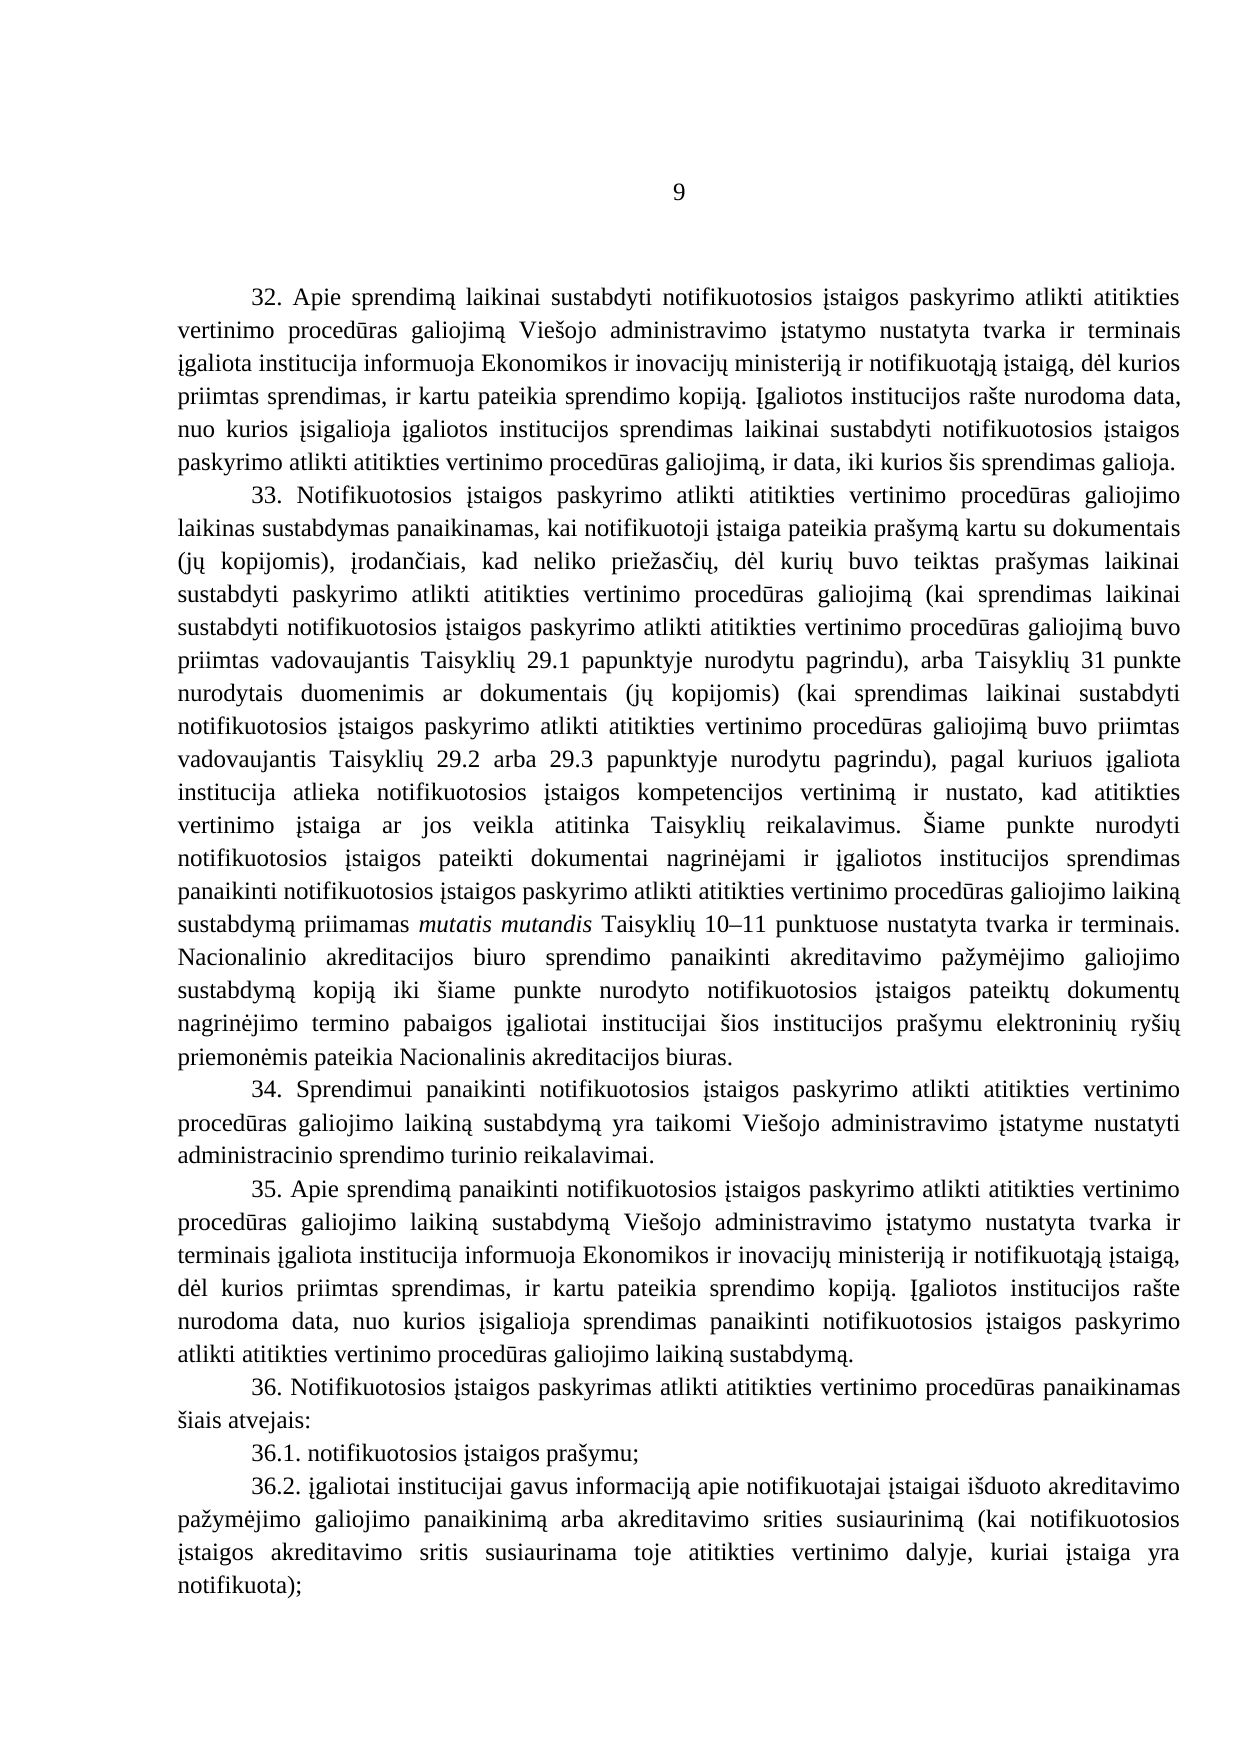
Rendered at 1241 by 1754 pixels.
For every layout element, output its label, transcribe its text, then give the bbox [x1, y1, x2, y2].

text 33. Notifikuotosios įstaigos paskyrimo atlikti atitikties vertinimo procedūras galiojimo laikinas sustabdymas panaikinamas, kai notifikuotoji įstaiga pateikia prašymą kartu su dokumentais (jų kopijomis), įrodančiais, kad neliko priežasčių, dėl kurių buvo teiktas prašymas laikinai sustabdyti paskyrimo atlikti atitikties vertinimo procedūras galiojimą (kai sprendimas laikinai sustabdyti notifikuotosios įstaigos paskyrimo atlikti atitikties vertinimo procedūras galiojimą buvo priimtas vadovaujantis Taisyklių 29.1 papunktyje nurodytu pagrindu), arba Taisyklių 31 punkte nurodytais duomenimis ar dokumentais (jų kopijomis) (kai sprendimas laikinai sustabdyti notifikuotosios įstaigos paskyrimo atlikti atitikties vertinimo procedūras galiojimą buvo priimtas vadovaujantis Taisyklių 29.2 arba 29.3 papunktyje nurodytu pagrindu), pagal kuriuos įgaliota institucija atlieka notifikuotosios įstaigos kompetencijos vertinimą ir nustato, kad atitikties vertinimo įstaiga ar jos veikla atitinka Taisyklių reikalavimus. Šiame punkte nurodyti notifikuotosios įstaigos pateikti dokumentai nagrinėjami ir įgaliotos institucijos sprendimas panaikinti notifikuotosios įstaigos paskyrimo atlikti atitikties vertinimo procedūras galiojimo laikiną sustabdymą priimamas mutatis mutandis Taisyklių 10–11 punktuose nustatyta tvarka ir terminais. Nacionalinio akreditacijos biuro sprendimo panaikinti akreditavimo pažymėjimo galiojimo sustabdymą kopiją iki šiame punkte nurodyto notifikuotosios įstaigos pateiktų dokumentų nagrinėjimo termino pabaigos įgaliotai institucijai šios institucijos prašymu elektroninių ryšių priemonėmis pateikia Nacionalinis akreditacijos biuras. [177, 480, 1181, 1070]
text 34. Sprendimui panaikinti notifikuotosios įstaigos paskyrimo atlikti atitikties vertinimo procedūras galiojimo laikiną sustabdymą yra taikomi Viešojo administravimo įstatyme nustatyti administracinio sprendimo turinio reikalavimai. [177, 1074, 1181, 1169]
text 36.2. įgaliotai institucijai gavus informaciją apie notifikuotajai įstaigai išduoto akreditavimo pažymėjimo galiojimo panaikinimą arba akreditavimo srities susiaurinimą (kai notifikuotosios įstaigos akreditavimo sritis susiaurinama toje atitikties vertinimo dalyje, kuriai įstaiga yra notifikuota); [177, 1471, 1181, 1599]
text 35. Apie sprendimą panaikinti notifikuotosios įstaigos paskyrimo atlikti atitikties vertinimo procedūras galiojimo laikiną sustabdymą Viešojo administravimo įstatymo nustatyta tvarka ir terminais įgaliota institucija informuoja Ekonomikos ir inovacijų ministeriją ir notifikuotąją įstaigą, dėl kurios priimtas sprendimas, ir kartu pateikia sprendimo kopiją. Įgaliotos institucijos rašte nurodoma data, nuo kurios įsigalioja sprendimas panaikinti notifikuotosios įstaigos paskyrimo atlikti atitikties vertinimo procedūras galiojimo laikiną sustabdymą. [177, 1174, 1181, 1367]
text 32. Apie sprendimą laikinai sustabdyti notifikuotosios įstaigos paskyrimo atlikti atitikties vertinimo procedūras galiojimą Viešojo administravimo įstatymo nustatyta tvarka ir terminais įgaliota institucija informuoja Ekonomikos ir inovacijų ministeriją ir notifikuotąją įstaigą, dėl kurios priimtas sprendimas, ir kartu pateikia sprendimo kopiją. Įgaliotos institucijos rašte nurodoma data, nuo kurios įsigalioja įgaliotos institucijos sprendimas laikinai sustabdyti notifikuotosios įstaigos paskyrimo atlikti atitikties vertinimo procedūras galiojimą, ir data, iki kurios šis sprendimas galioja. [177, 282, 1181, 476]
text 36. Notifikuotosios įstaigos paskyrimas atlikti atitikties vertinimo procedūras panaikinamas šiais atvejais: [177, 1372, 1181, 1433]
text 36.1. notifikuotosios įstaigos prašymu; [177, 1438, 1181, 1467]
